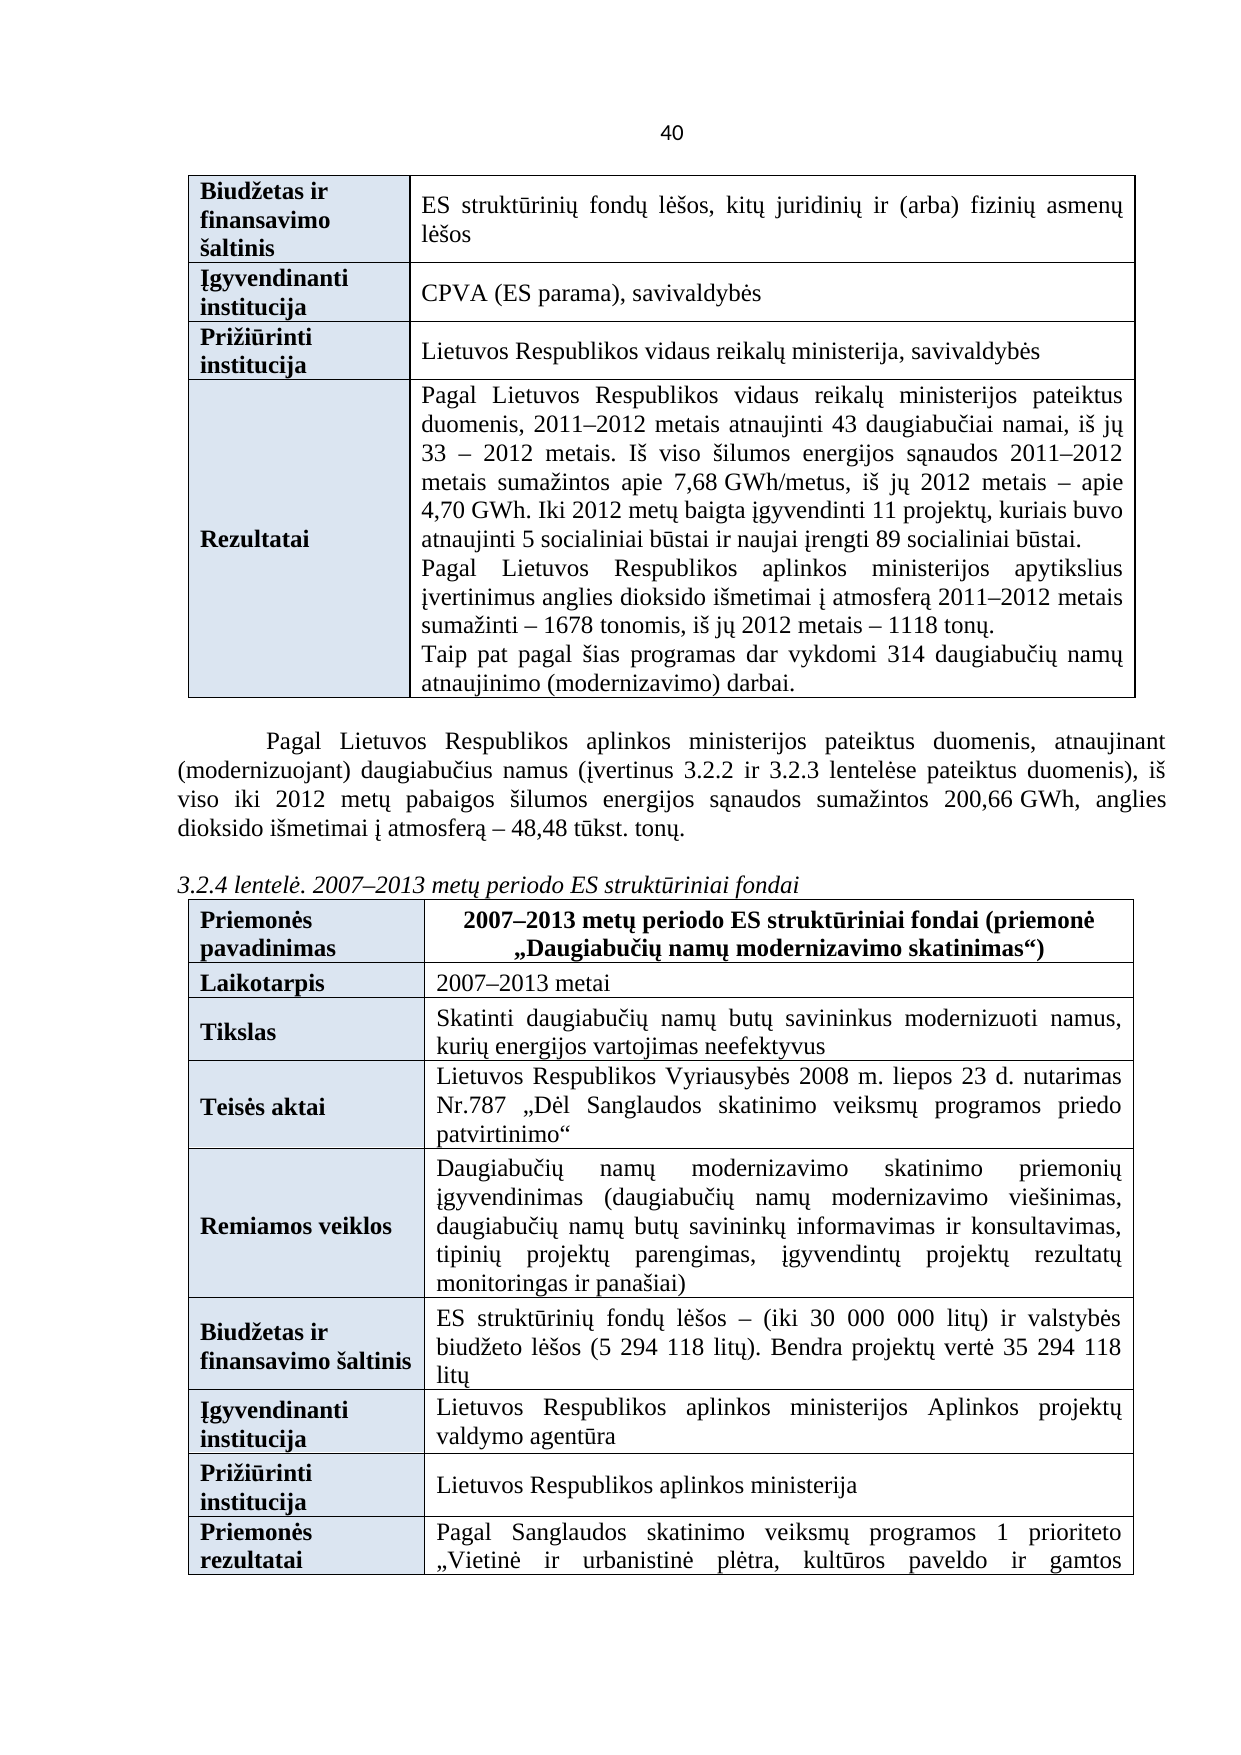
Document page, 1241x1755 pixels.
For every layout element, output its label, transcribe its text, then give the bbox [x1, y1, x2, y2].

table_cell Teisės aktai [189, 1061, 424, 1147]
text Pagal Lietuvos Respublikos aplinkos ministerijos pateiktus duomenis, atnaujinant (modernizuojant) daugiabučius namus (įvertinus 3.2.2 ir 3.2.3 lentelėse pateiktus duomenis), iš viso iki 2012 metų pabaigos šilumos energijos sąnaudos sumažintos 200,66 GWh, anglies dioksido išmetimai į atmosferą – 48,48 tūkst. tonų. [177, 726, 1166, 841]
table_cell Prižiūrinti institucija [189, 322, 409, 379]
table_cell Remiamos veiklos [189, 1149, 424, 1297]
table_cell ES struktūrinių fondų lėšos, kitų juridinių ir (arba) fizinių asmenų lėšos [411, 176, 1134, 262]
table_cell Rezultatai [189, 380, 409, 697]
table_cell Lietuvos Respublikos aplinkos ministerija [425, 1454, 1133, 1516]
table_cell Biudžetas ir finansavimo šaltinis [189, 1298, 424, 1389]
table_cell Skatinti daugiabučių namų butų savininkus modernizuoti namus, kurių energijos vartojimas neefektyvus [425, 998, 1133, 1060]
table_cell CPVA (ES parama), savivaldybės [411, 263, 1134, 321]
table_cell Laikotarpis [189, 963, 424, 997]
table_cell Prižiūrinti institucija [189, 1454, 424, 1516]
table_cell ES struktūrinių fondų lėšos – (iki 30 000 000 litų) ir valstybės biudžeto lėšos (5 294 118 litų). Bendra projektų vertė 35 294 118 litų [425, 1298, 1133, 1389]
table_cell Įgyvendinanti institucija [189, 263, 409, 321]
table_cell Tikslas [189, 998, 424, 1060]
table_cell Daugiabučių namų modernizavimo skatinimo priemonių įgyvendinimas (daugiabučių namų modernizavimo viešinimas, daugiabučių namų butų savininkų informavimas ir konsultavimas, tipinių projektų parengimas, įgyvendintų projektų rezultatų monitoringas ir panašiai) [425, 1149, 1133, 1297]
table_cell Priemonės rezultatai [189, 1517, 424, 1574]
table_cell Lietuvos Respublikos vidaus reikalų ministerija, savivaldybės [411, 322, 1134, 379]
table_cell Lietuvos Respublikos aplinkos ministerijos Aplinkos projektų valdymo agentūra [425, 1390, 1133, 1452]
text 3.2.4 lentelė. 2007–2013 metų periodo ES struktūriniai fondai [177, 870, 1166, 899]
table_cell Lietuvos Respublikos Vyriausybės 2008 m. liepos 23 d. nutarimas Nr.787 „Dėl Sanglaudos skatinimo veiksmų programos priedo patvirtinimo“ [425, 1061, 1133, 1147]
table_header 2007–2013 metų periodo ES struktūriniai fondai (priemonė „Daugiabučių namų modernizavimo skatinimas“) [425, 900, 1133, 962]
table_cell Įgyvendinanti institucija [189, 1390, 424, 1452]
table_cell Pagal Sanglaudos skatinimo veiksmų programos 1 prioriteto „Vietinė ir urbanistinė plėtra, kultūros paveldo ir gamtos [425, 1517, 1133, 1574]
table_cell Pagal Lietuvos Respublikos vidaus reikalų ministerijos pateiktus duomenis, 2011–2012 metais atnaujinti 43 daugiabučiai namai, iš jų 33 – 2012 metais. Iš viso šilumos energijos sąnaudos 2011–2012 metais sumažintos apie 7,68 GWh/metus, iš jų 2012 metais – apie 4,70 GWh. Iki 2012 metų baigta įgyvendinti 11 projektų, kuriais buvo atnaujinti 5 socialiniai būstai ir naujai įrengti 89 socialiniai būstai. Pagal Lietuvos Respublikos aplinkos ministerijos apytikslius įvertinimus anglies dioksido išmetimai į atmosferą 2011–2012 metais sumažinti – 1678 tonomis, iš jų 2012 metais – 1118 tonų. Taip pat pagal šias programas dar vykdomi 314 daugiabučių namų atnaujinimo (modernizavimo) darbai. [411, 380, 1134, 697]
table_cell 2007–2013 metai [425, 963, 1133, 997]
table_cell Biudžetas ir finansavimo šaltinis [189, 176, 409, 262]
table_header Priemonės pavadinimas [189, 900, 424, 962]
